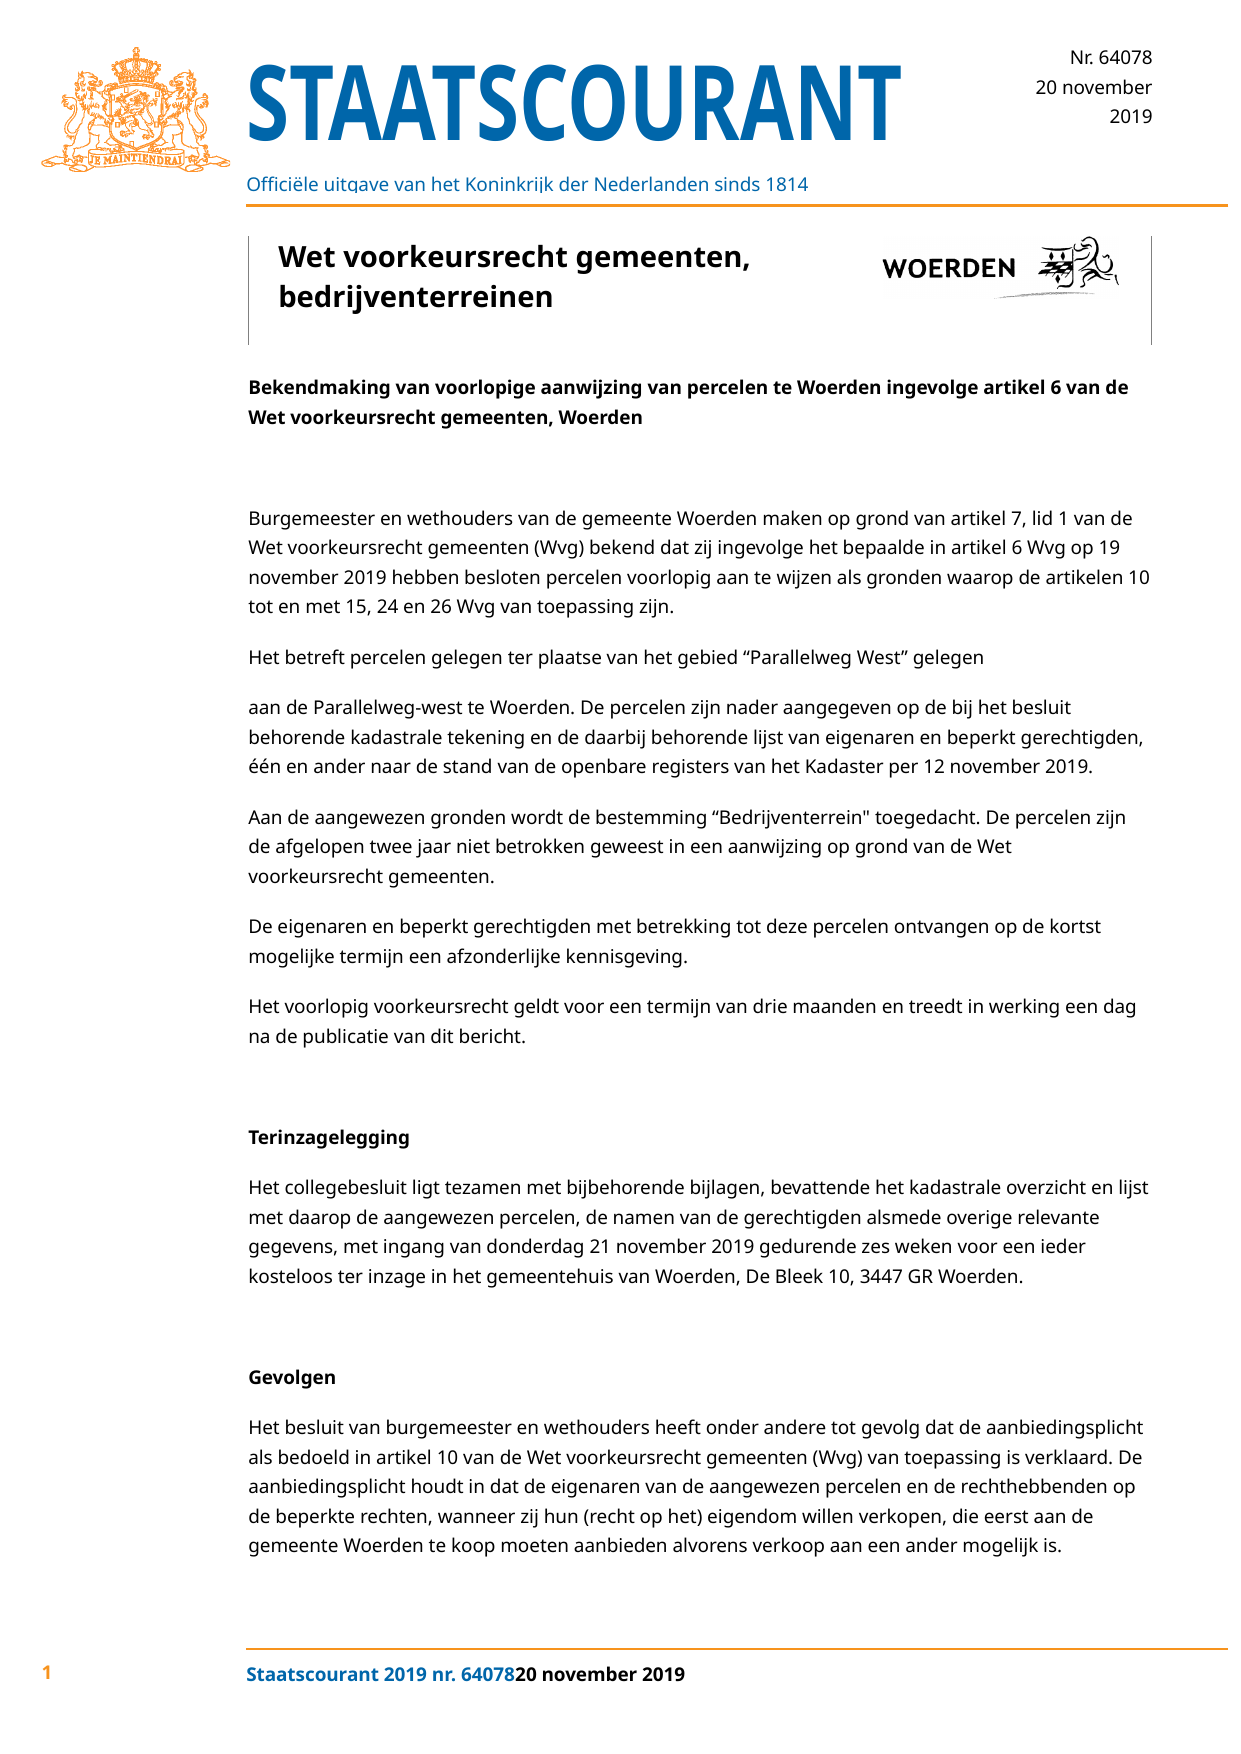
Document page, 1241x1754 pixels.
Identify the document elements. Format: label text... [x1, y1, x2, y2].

text Gevolgen [248, 1364, 1152, 1389]
picture [41, 47, 231, 172]
text Bekendmaking van voorlopige aanwijzing van percelen te Woerden ingevolge artikel 6 van de Wet voorkeursrecht gemeenten, Woerden [248, 374, 1152, 429]
text Terinzagelegging [248, 1124, 1152, 1149]
text Het collegebesluit ligt tezamen met bijbehorende bijlagen, bevattende het kadastrale overzicht en lijst met daarop de aangewezen percelen, de namen van de gerechtigden alsmede overige relevante gegevens, met ingang van donderdag 21 november 2019 gedurende zes weken voor een ieder kosteloos ter inzage in het gemeentehuis van Woerden, De Bleek 10, 3447 GR Woerden. [248, 1174, 1152, 1289]
text Het voorlopig voorkeursrecht geldt voor een termijn van drie maanden en treedt in werking een dag na de publicatie van dit bericht. [248, 993, 1152, 1049]
text De eigenaren en beperkt gerechtigden met betrekking tot deze percelen ontvangen op de kortst mogelijke termijn een afzonderlijke kennisgeving. [248, 913, 1152, 969]
text Het betreft percelen gelegen ter plaatse van het gebied “Parallelweg West” gelegen [248, 644, 1152, 669]
text Aan de aangewezen gronden wordt de bestemming “Bedrijventerrein" toegedacht. De percelen zijn de afgelopen twee jaar niet betrokken geweest in een aanwijzing op grond van de Wet voorkeursrecht gemeenten. [248, 804, 1152, 889]
text aan de Parallelweg-west te Woerden. De percelen zijn nader aangegeven op de bij het besluit behorende kadastrale tekening en de daarbij behorende lijst van eigenaren en beperkt gerechtigden, één en ander naar de stand van de openbare registers van het Kadaster per 12 november 2019. [248, 694, 1152, 779]
text Burgemeester en wethouders van de gemeente Woerden maken op grond van artikel 7, lid 1 van de Wet voorkeursrecht gemeenten (Wvg) bekend dat zij ingevolge het bepaalde in artikel 6 Wvg op 19 november 2019 hebben besloten percelen voorlopig aan te wijzen als gronden waarop de artikelen 10 tot en met 15, 24 en 26 Wvg van toepassing zijn. [248, 505, 1152, 619]
text Het besluit van burgemeester en wethouders heeft onder andere tot gevolg dat de aanbiedingsplicht als bedoeld in artikel 10 van de Wet voorkeursrecht gemeenten (Wvg) van toepassing is verklaard. De aanbiedingsplicht houdt in dat de eigenaren van de aangewezen percelen en de rechthebbenden op de beperkte rechten, wanneer zij hun (recht op het) eigendom willen verkopen, die eerst aan de gemeente Woerden te koop moeten aanbieden alvorens verkoop aan een ander mogelijk is. [248, 1414, 1152, 1558]
picture [882, 236, 1119, 299]
table_header Wet voorkeursrecht gemeenten, bedrijventerreinen [249, 236, 850, 345]
table_header [850, 236, 1151, 345]
